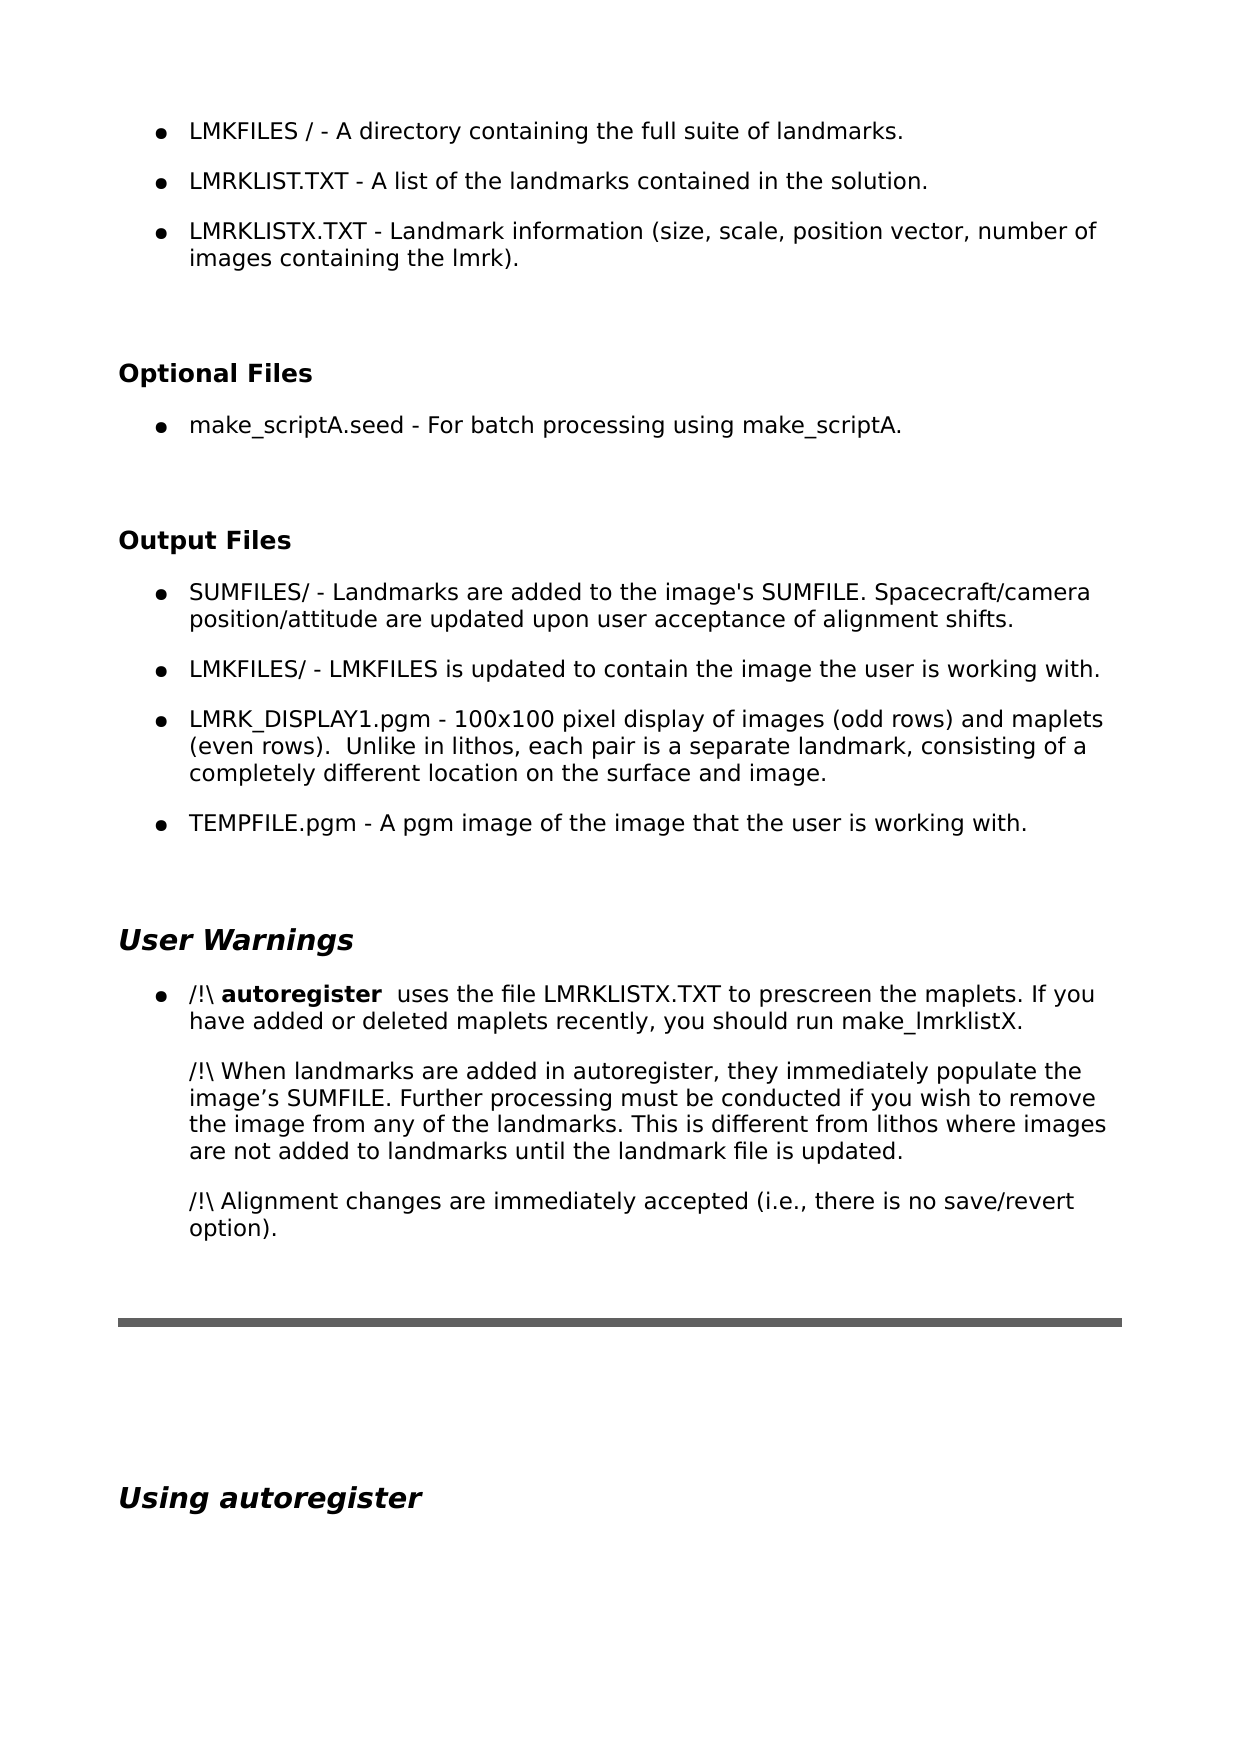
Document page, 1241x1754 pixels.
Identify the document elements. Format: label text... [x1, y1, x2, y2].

list LMRK_DISPLAY1.pgm - 100x100 pixel display of images (odd rows) and maplets (even rows). Unlike in lithos, each pair is a separate landmark, consisting of a completely different location on the surface and image. [153, 706, 1122, 786]
list /!\ Alignment changes are immediately accepted (i.e., there is no save/revert option). [153, 1188, 1122, 1242]
list SUMFILES/ - Landmarks are added to the image's SUMFILE. Spacecraft/camera position/attitude are updated upon user acceptance of alignment shifts. [153, 579, 1122, 633]
list LMKFILES / - A directory containing the full suite of landmarks. [153, 118, 1122, 145]
list TEMPFILE.pgm - A pgm image of the image that the user is working with. [153, 810, 1122, 837]
list LMKFILES/ - LMKFILES is updated to contain the image the user is working with. [153, 656, 1122, 683]
list /!\ When landmarks are added in autoregister, they immediately populate the image’s SUMFILE. Further processing must be conducted if you wish to remove the image from any of the landmarks. This is different from lithos where images are not added to landmarks until the landmark file is updated. [153, 1058, 1122, 1165]
list /!\ autoregister uses the file LMRKLISTX.TXT to prescreen the maplets. If you have added or deleted maplets recently, you should run make_lmrklistX. [153, 981, 1122, 1035]
subtitle Using autoregister [118, 1481, 1122, 1515]
list LMRKLIST.TXT - A list of the landmarks contained in the solution. [153, 168, 1122, 195]
subtitle Output Files [118, 526, 1122, 555]
list LMRKLISTX.TXT - Landmark information (size, scale, position vector, number of images containing the lmrk). [153, 218, 1122, 272]
subtitle Optional Files [118, 359, 1122, 388]
subtitle User Warnings [118, 924, 1122, 957]
list make_scriptA.seed - For batch processing using make_scriptA. [153, 412, 1122, 439]
